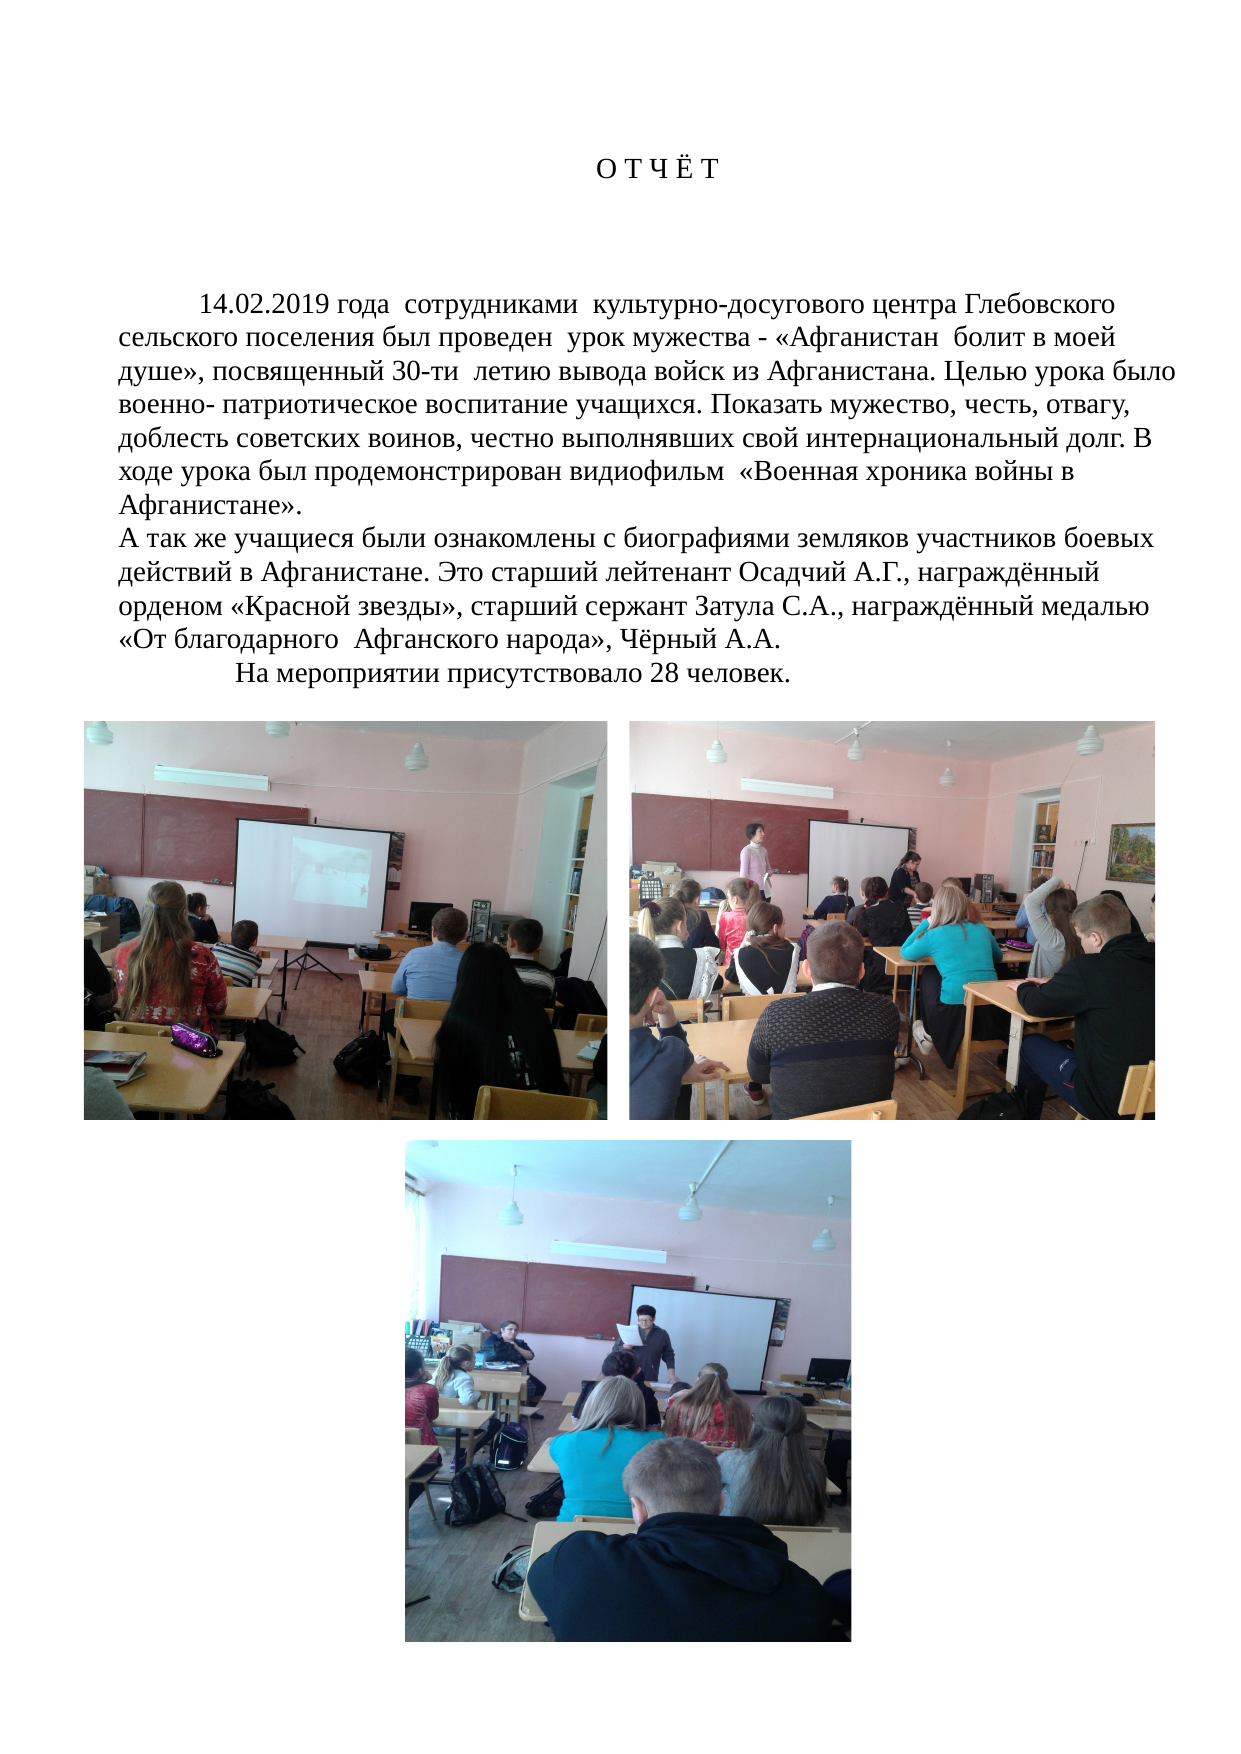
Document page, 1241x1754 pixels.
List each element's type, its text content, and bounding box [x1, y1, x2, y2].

picture [405, 1140, 852, 1642]
picture [629, 721, 1156, 1120]
text А так же учащиеся были ознакомлены с биографиями земляков участников боевых действий в Афганистане. Это старший лейтенант Осадчий А.Г., награждённый орденом «Красной звезды», старший сержант Затула С.А., награждённый медалью «От благодарного Афганского народа», Чёрный А.А. [118, 521, 1188, 655]
text На мероприятии присутствовало 28 человек. [118, 655, 1188, 688]
text О Т Ч Ё Т [118, 152, 1188, 185]
text 14.02.2019 года сотрудниками культурно-досугового центра Глебовского сельского поселения был проведен урок мужества - «Афганистан болит в моей душе», посвященный 30-ти летию вывода войск из Афганистана. Целью урока было военно- патриотическое воспитание учащихся. Показать мужество, честь, отвагу, доблесть советских воинов, честно выполнявших свой интернациональный долг. В ходе урока был продемонстрирован видиофильм «Военная хроника войны в Афганистане». [118, 286, 1188, 521]
picture [83, 721, 608, 1120]
